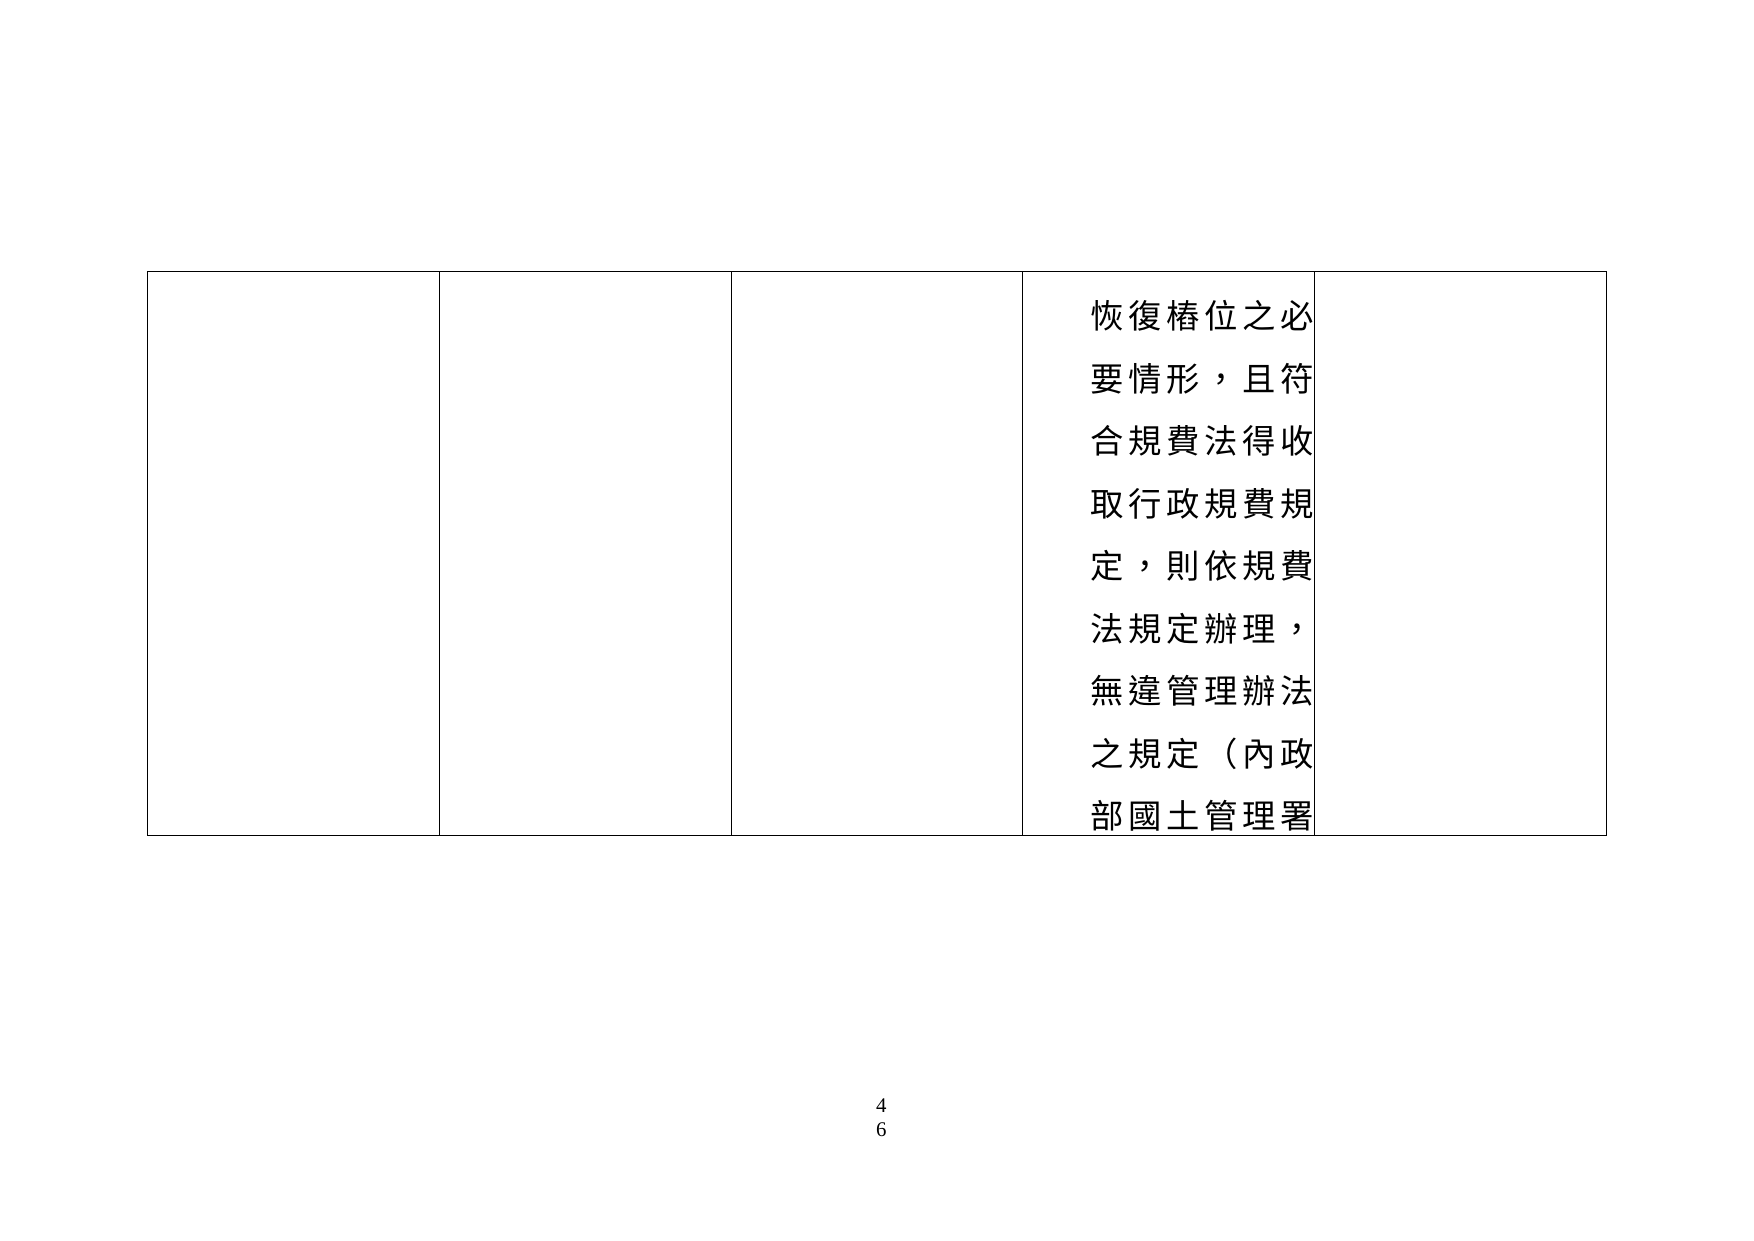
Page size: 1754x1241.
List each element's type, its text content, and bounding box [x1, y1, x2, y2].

table_cell 恢復樁位之必要情形，且符合規費法得收取行政規費規定，則依規費法規定辦理，無違管理辦法之規定（內政部國土管理署 [1023, 272, 1314, 835]
table_cell [440, 272, 731, 835]
table_cell [1315, 272, 1606, 835]
table_cell [732, 272, 1022, 835]
table_cell [148, 272, 439, 835]
